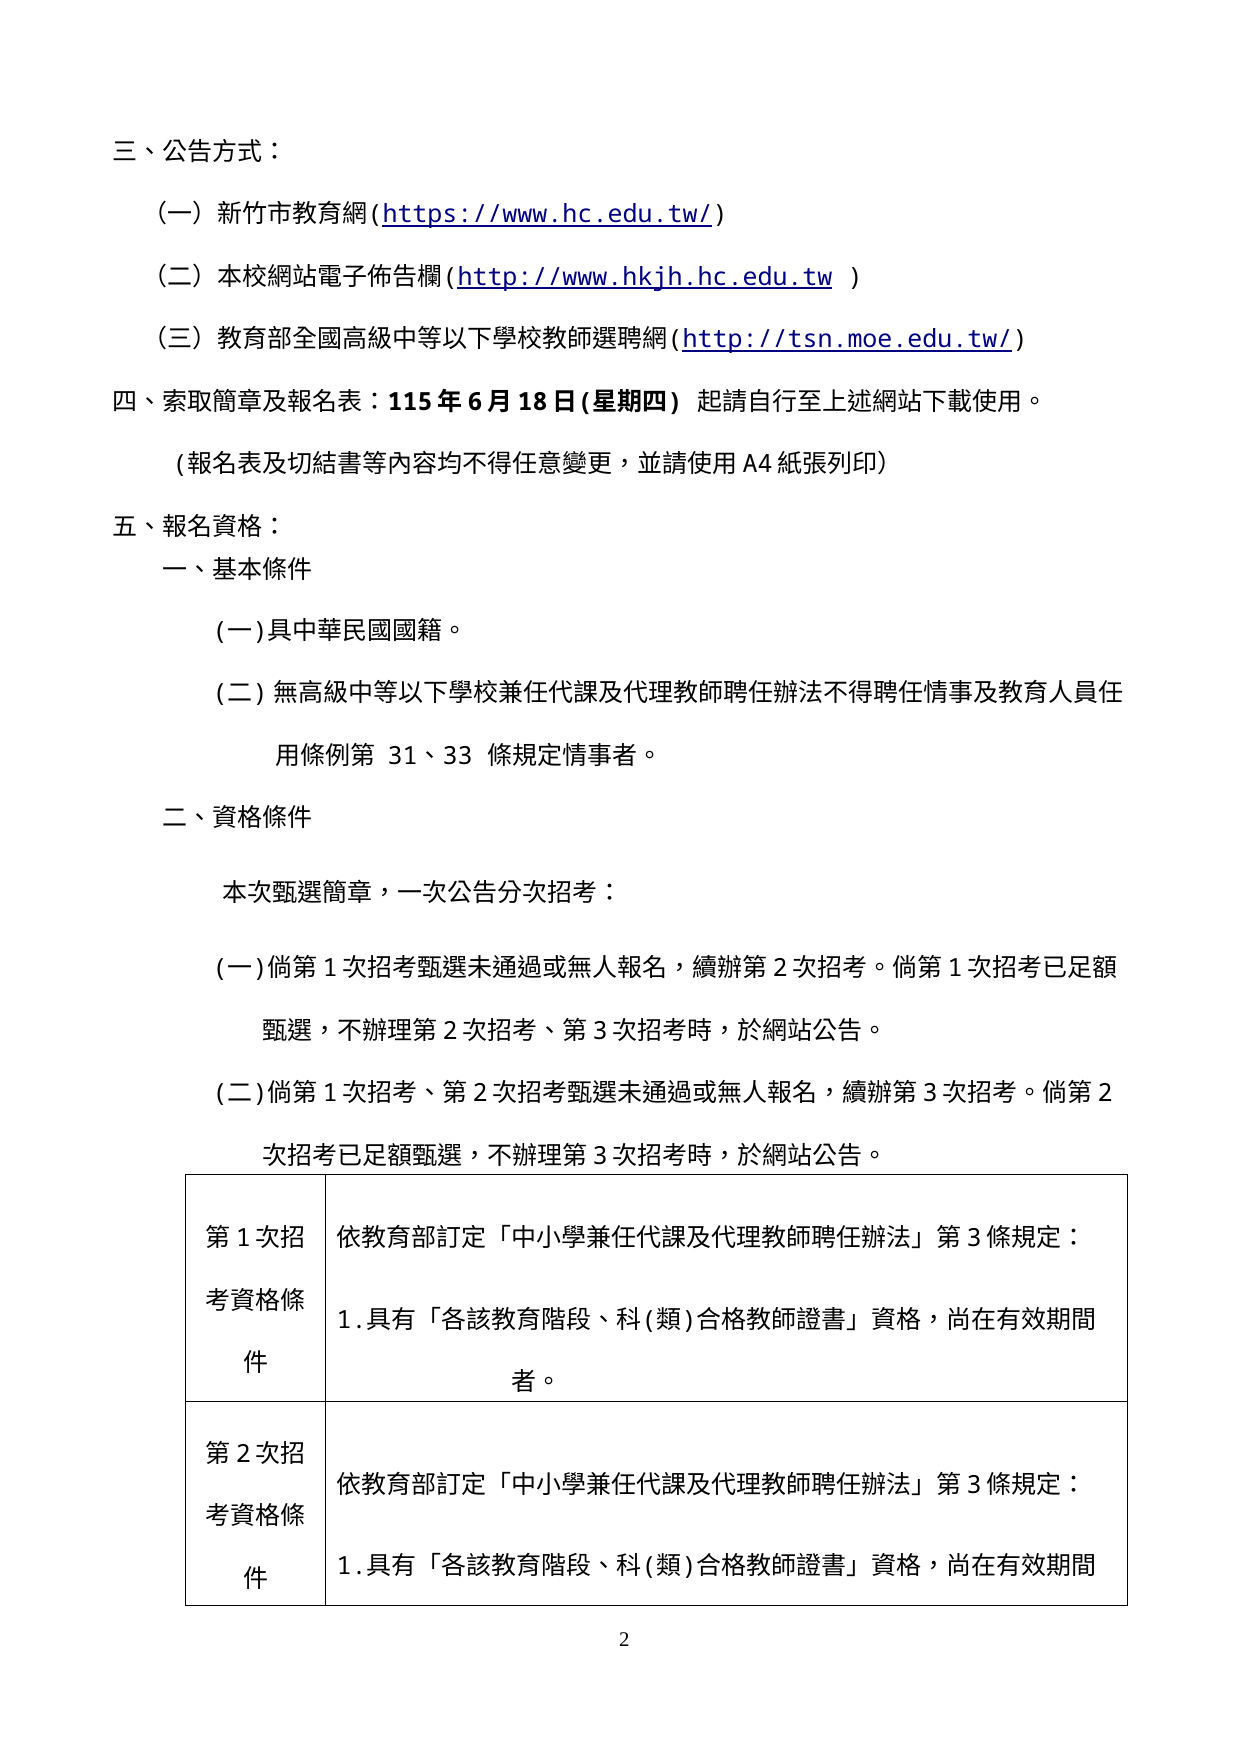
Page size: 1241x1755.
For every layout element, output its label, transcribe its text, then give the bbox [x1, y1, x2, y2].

text 本次甄選簡章，一次公告分次招考： [162, 849, 1128, 912]
table_cell 第2次招考資格條件 [186, 1402, 325, 1605]
text （二）本校網站電子佈告欄(http://www.hkjh.hc.edu.tw ) [112, 233, 1128, 295]
table_header 依教育部訂定「中小學兼任代課及代理教師聘任辦法」第3條規定： 1.具有「各該教育階段、科(類)合格教師證書」資格，尚在有效期間者。 [326, 1175, 1127, 1401]
text （一）新竹市教育網(https://www.hc.edu.tw/) [112, 170, 1128, 233]
text (二) 無高級中等以下學校兼任代課及代理教師聘任辦法不得聘任情事及教育人員任 [137, 649, 1128, 712]
text (二)倘第1次招考、第2次招考甄選未通過或無人報名，續辦第3次招考。倘第2 [112, 1049, 1128, 1112]
text (一)倘第1次招考甄選未通過或無人報名，續辦第2次招考。倘第1次招考已足額甄選，不辦理第2次招考、第3次招考時，於網站公告。 [112, 924, 1128, 1049]
text 一、基本條件 [112, 545, 1128, 587]
text (報名表及切結書等內容均不得任意變更，並請使用A4紙張列印） [112, 420, 1128, 483]
text （三）教育部全國高級中等以下學校教師選聘網(http://tsn.moe.edu.tw/) [112, 295, 1128, 358]
text 三、公告方式： [112, 108, 1128, 170]
text 用條例第 31、33 條規定情事者。 [125, 712, 1128, 774]
text 五、報名資格： [112, 483, 1128, 545]
text 次招考已足額甄選，不辦理第3次招考時，於網站公告。 [262, 1112, 1128, 1174]
text 二、資格條件 [162, 774, 1128, 837]
table_header 第1次招考資格條件 [186, 1175, 325, 1401]
text (一)具中華民國國籍。 [137, 587, 1128, 649]
table_cell 依教育部訂定「中小學兼任代課及代理教師聘任辦法」第3條規定： 1.具有「各該教育階段、科(類)合格教師證書」資格，尚在有效期間 [326, 1402, 1127, 1605]
text 四、索取簡章及報名表：115年6月18日(星期四) 起請自行至上述網站下載使用。 [112, 358, 1128, 420]
